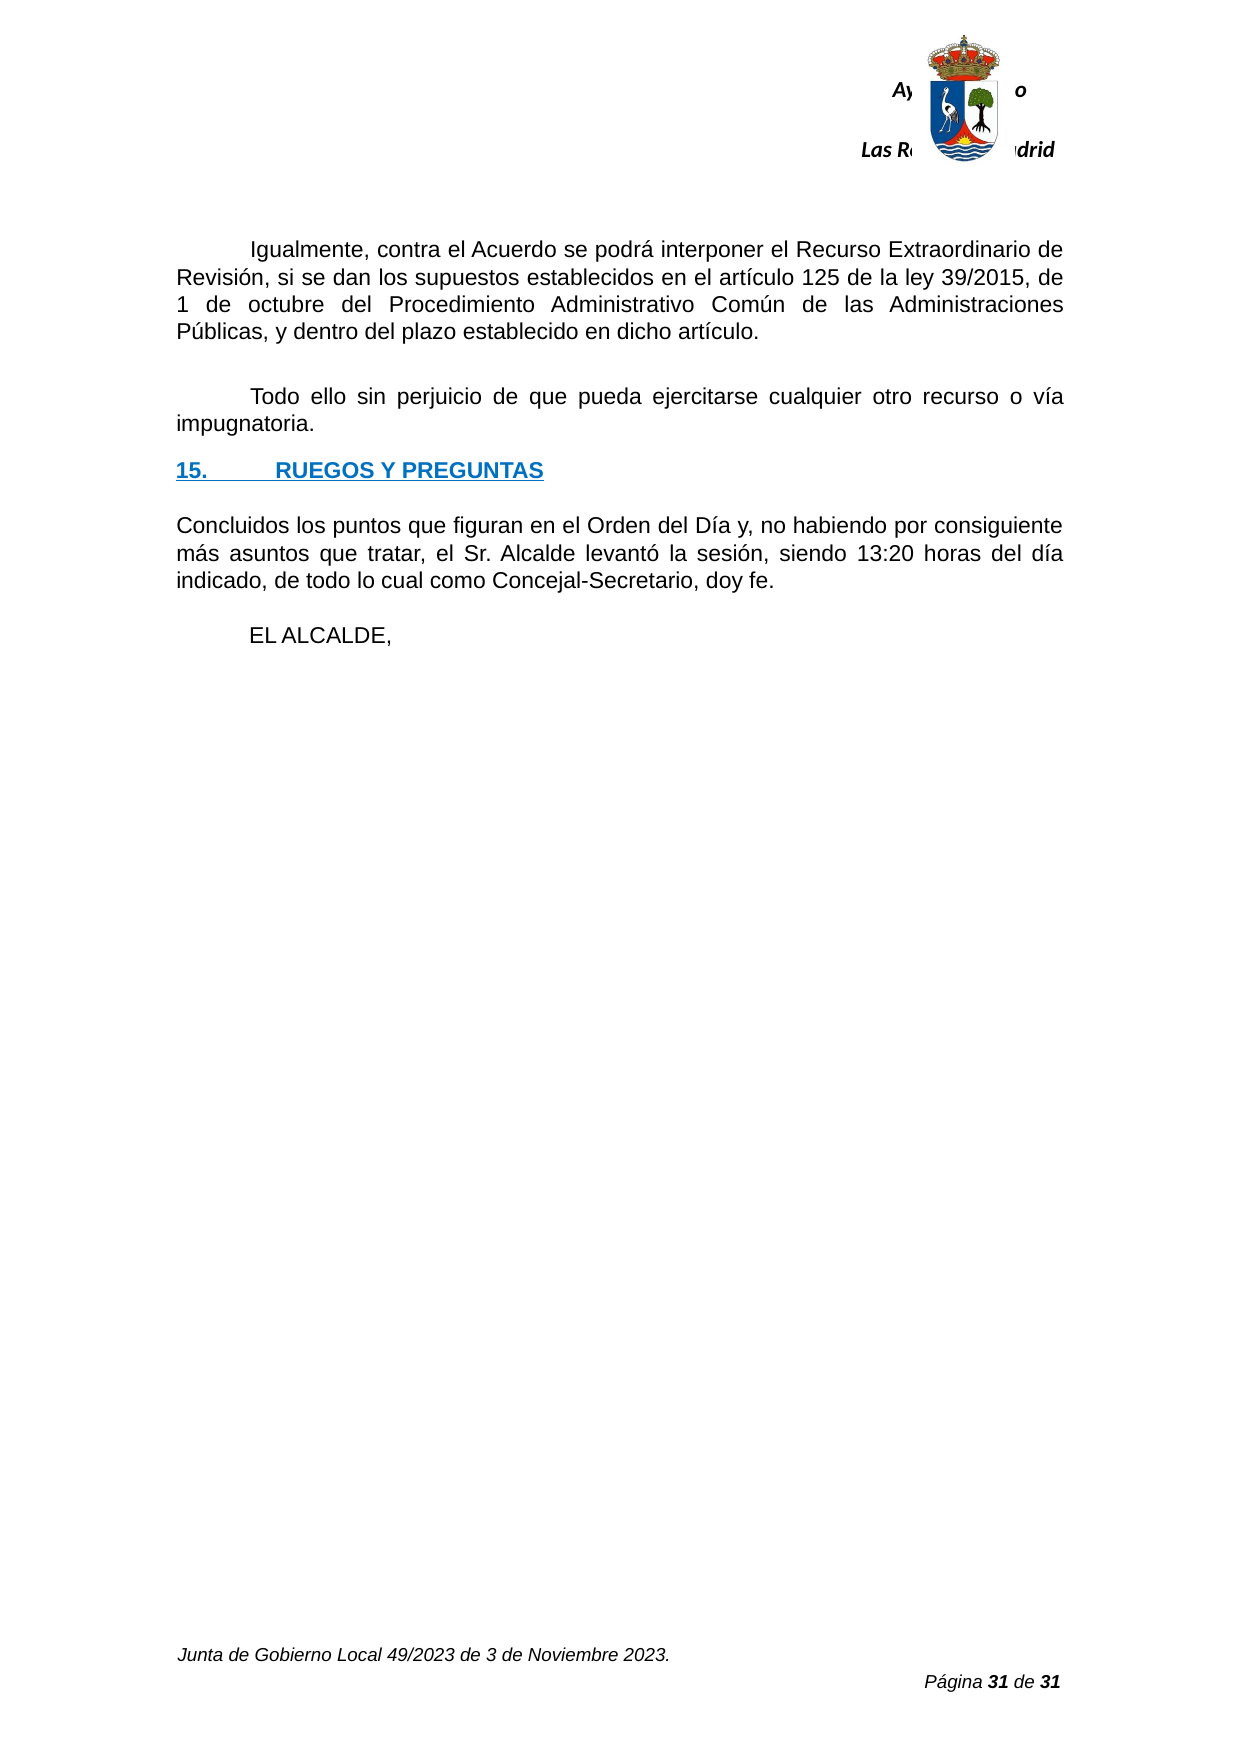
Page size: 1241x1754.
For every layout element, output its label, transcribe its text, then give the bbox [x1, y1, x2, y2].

text Todo ello sin perjuicio de que pueda ejercitarse cualquier otro recurso o vía impugnatoria. [176, 383, 1064, 437]
text EL ALCALDE, [162, 622, 1159, 649]
text Concluidos los puntos que figuran en el Orden del Día y, no habiendo por consiguiente más asuntos que tratar, el Sr. Alcalde levantó la sesión, siendo 13:20 horas del día indicado, de todo lo cual como Concejal-Secretario, doy fe. [176, 512, 1064, 593]
subtitle RUEGOS Y PREGUNTAS [176, 457, 1074, 483]
text Igualmente, contra el Acuerdo se podrá interponer el Recurso Extraordinario de Revisión, si se dan los supuestos establecidos en el artículo 125 de la ley 39/2015, de 1 de octubre del Procedimiento Administrativo Común de las Administraciones Públicas, y dentro del plazo establecido en dicho artículo. [176, 236, 1064, 344]
